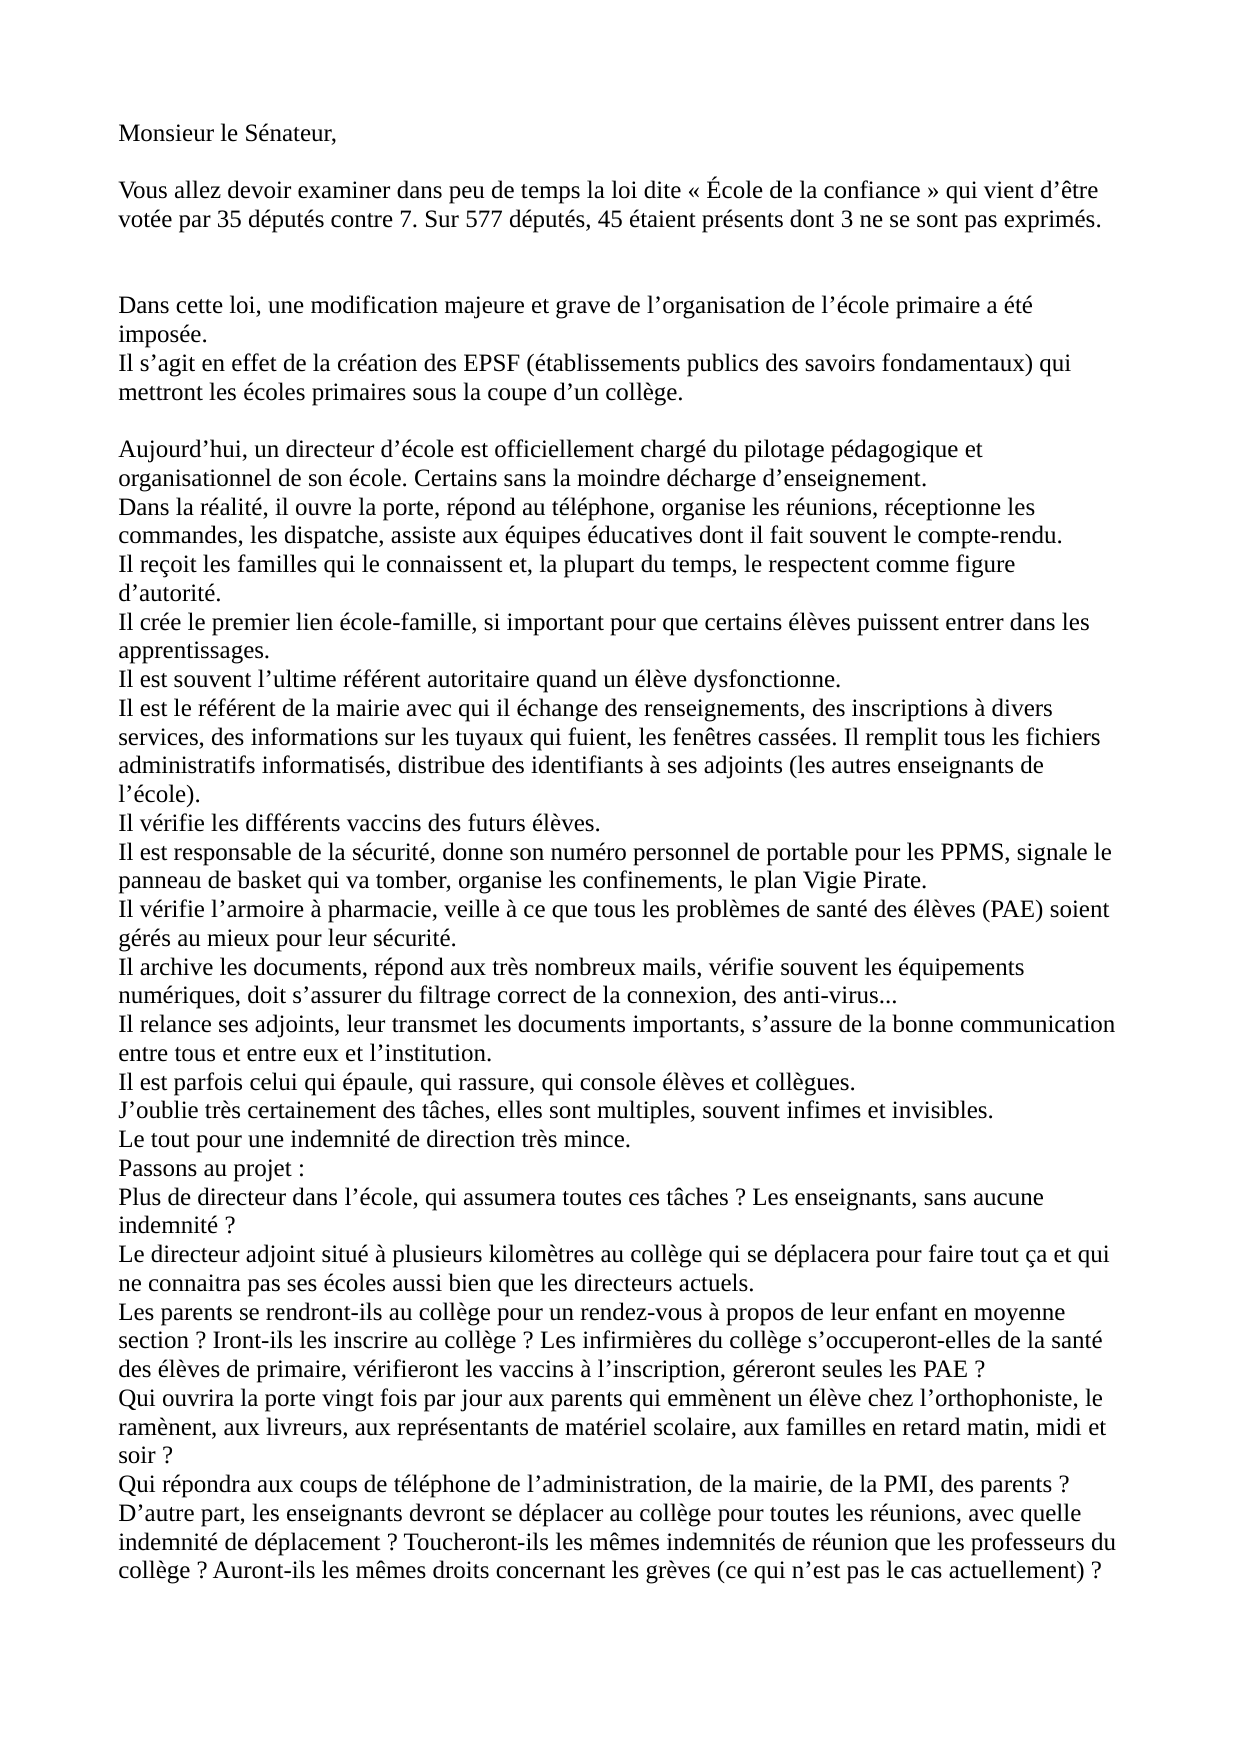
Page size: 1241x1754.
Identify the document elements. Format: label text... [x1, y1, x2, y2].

text Il crée le premier lien école-famille, si important pour que certains élèves puissent entrer dans les [118, 607, 1122, 636]
text Il vérifie les différents vaccins des futurs élèves. [118, 808, 1122, 837]
text ne connaitra pas ses écoles aussi bien que les directeurs actuels. [118, 1268, 1122, 1297]
text section ? Iront-ils les inscrire au collège ? Les infirmières du collège s’occuperont-elles de la santé des élèves de primaire, vérifieront les vaccins à l’inscription, géreront seules les PAE ? [118, 1326, 1122, 1383]
text Il vérifie l’armoire à pharmacie, veille à ce que tous les problèmes de santé des élèves (PAE) soient [118, 894, 1122, 923]
text panneau de basket qui va tomber, organise les confinements, le plan Vigie Pirate. [118, 866, 1122, 894]
text votée par 35 députés contre 7. Sur 577 députés, 45 étaient présents dont 3 ne se sont pas exprimés. [118, 204, 1122, 233]
text Dans la réalité, il ouvre la porte, répond au téléphone, organise les réunions, réceptionne les [118, 492, 1122, 521]
text gérés au mieux pour leur sécurité. [118, 923, 1122, 952]
text Il archive les documents, répond aux très nombreux mails, vérifie souvent les équipements [118, 952, 1122, 981]
text Le directeur adjoint situé à plusieurs kilomètres au collège qui se déplacera pour faire tout ça et qui [118, 1239, 1122, 1268]
text commandes, les dispatche, assiste aux équipes éducatives dont il fait souvent le compte-rendu. [118, 521, 1122, 549]
text entre tous et entre eux et l’institution. [118, 1038, 1122, 1067]
text Il reçoit les familles qui le connaissent et, la plupart du temps, le respectent comme figure d’autorité. [118, 549, 1122, 607]
text Passons au projet : [118, 1153, 1122, 1182]
text l’école). [118, 779, 1122, 808]
text J’oublie très certainement des tâches, elles sont multiples, souvent infimes et invisibles. [118, 1096, 1122, 1124]
text Il est parfois celui qui épaule, qui rassure, qui console élèves et collègues. [118, 1067, 1122, 1096]
text ramènent, aux livreurs, aux représentants de matériel scolaire, aux familles en retard matin, midi et [118, 1412, 1122, 1441]
text Dans cette loi, une modification majeure et grave de l’organisation de l’école primaire a été imposée. [118, 291, 1122, 348]
text collège ? Auront-ils les mêmes droits concernant les grèves (ce qui n’est pas le cas actuellement) ? [118, 1556, 1122, 1584]
text D’autre part, les enseignants devront se déplacer au collège pour toutes les réunions, avec quelle [118, 1498, 1122, 1527]
text Il est responsable de la sécurité, donne son numéro personnel de portable pour les PPMS, signale le [118, 837, 1122, 866]
text indemnité de déplacement ? Toucheront-ils les mêmes indemnités de réunion que les professeurs du [118, 1527, 1122, 1556]
text services, des informations sur les tuyaux qui fuient, les fenêtres cassées. Il remplit tous les fichiers administratifs informatisés, distribue des identifiants à ses adjoints (les autres enseignants de [118, 722, 1122, 779]
text Il est le référent de la mairie avec qui il échange des renseignements, des inscriptions à divers [118, 693, 1122, 722]
text soir ? [118, 1441, 1122, 1469]
text Les parents se rendront-ils au collège pour un rendez-vous à propos de leur enfant en moyenne [118, 1297, 1122, 1326]
text mettront les écoles primaires sous la coupe d’un collège. [118, 377, 1122, 406]
text Il s’agit en effet de la création des EPSF (établissements publics des savoirs fondamentaux) qui [118, 348, 1122, 377]
text organisationnel de son école. Certains sans la moindre décharge d’enseignement. [118, 463, 1122, 492]
text numériques, doit s’assurer du filtrage correct de la connexion, des anti-virus... [118, 981, 1122, 1009]
text Plus de directeur dans l’école, qui assumera toutes ces tâches ? Les enseignants, sans aucune [118, 1182, 1122, 1211]
text Il est souvent l’ultime référent autoritaire quand un élève dysfonctionne. [118, 664, 1122, 693]
text Le tout pour une indemnité de direction très mince. [118, 1124, 1122, 1153]
text Monsieur le Sénateur, [118, 118, 1122, 147]
text Qui ouvrira la porte vingt fois par jour aux parents qui emmènent un élève chez l’orthophoniste, le [118, 1383, 1122, 1412]
text apprentissages. [118, 636, 1122, 664]
text Vous allez devoir examiner dans peu de temps la loi dite « École de la confiance » qui vient d’être [118, 176, 1122, 204]
text indemnité ? [118, 1211, 1122, 1239]
text Qui répondra aux coups de téléphone de l’administration, de la mairie, de la PMI, des parents ? [118, 1469, 1122, 1498]
text Aujourd’hui, un directeur d’école est officiellement chargé du pilotage pédagogique et [118, 434, 1122, 463]
text Il relance ses adjoints, leur transmet les documents importants, s’assure de la bonne communication [118, 1009, 1122, 1038]
